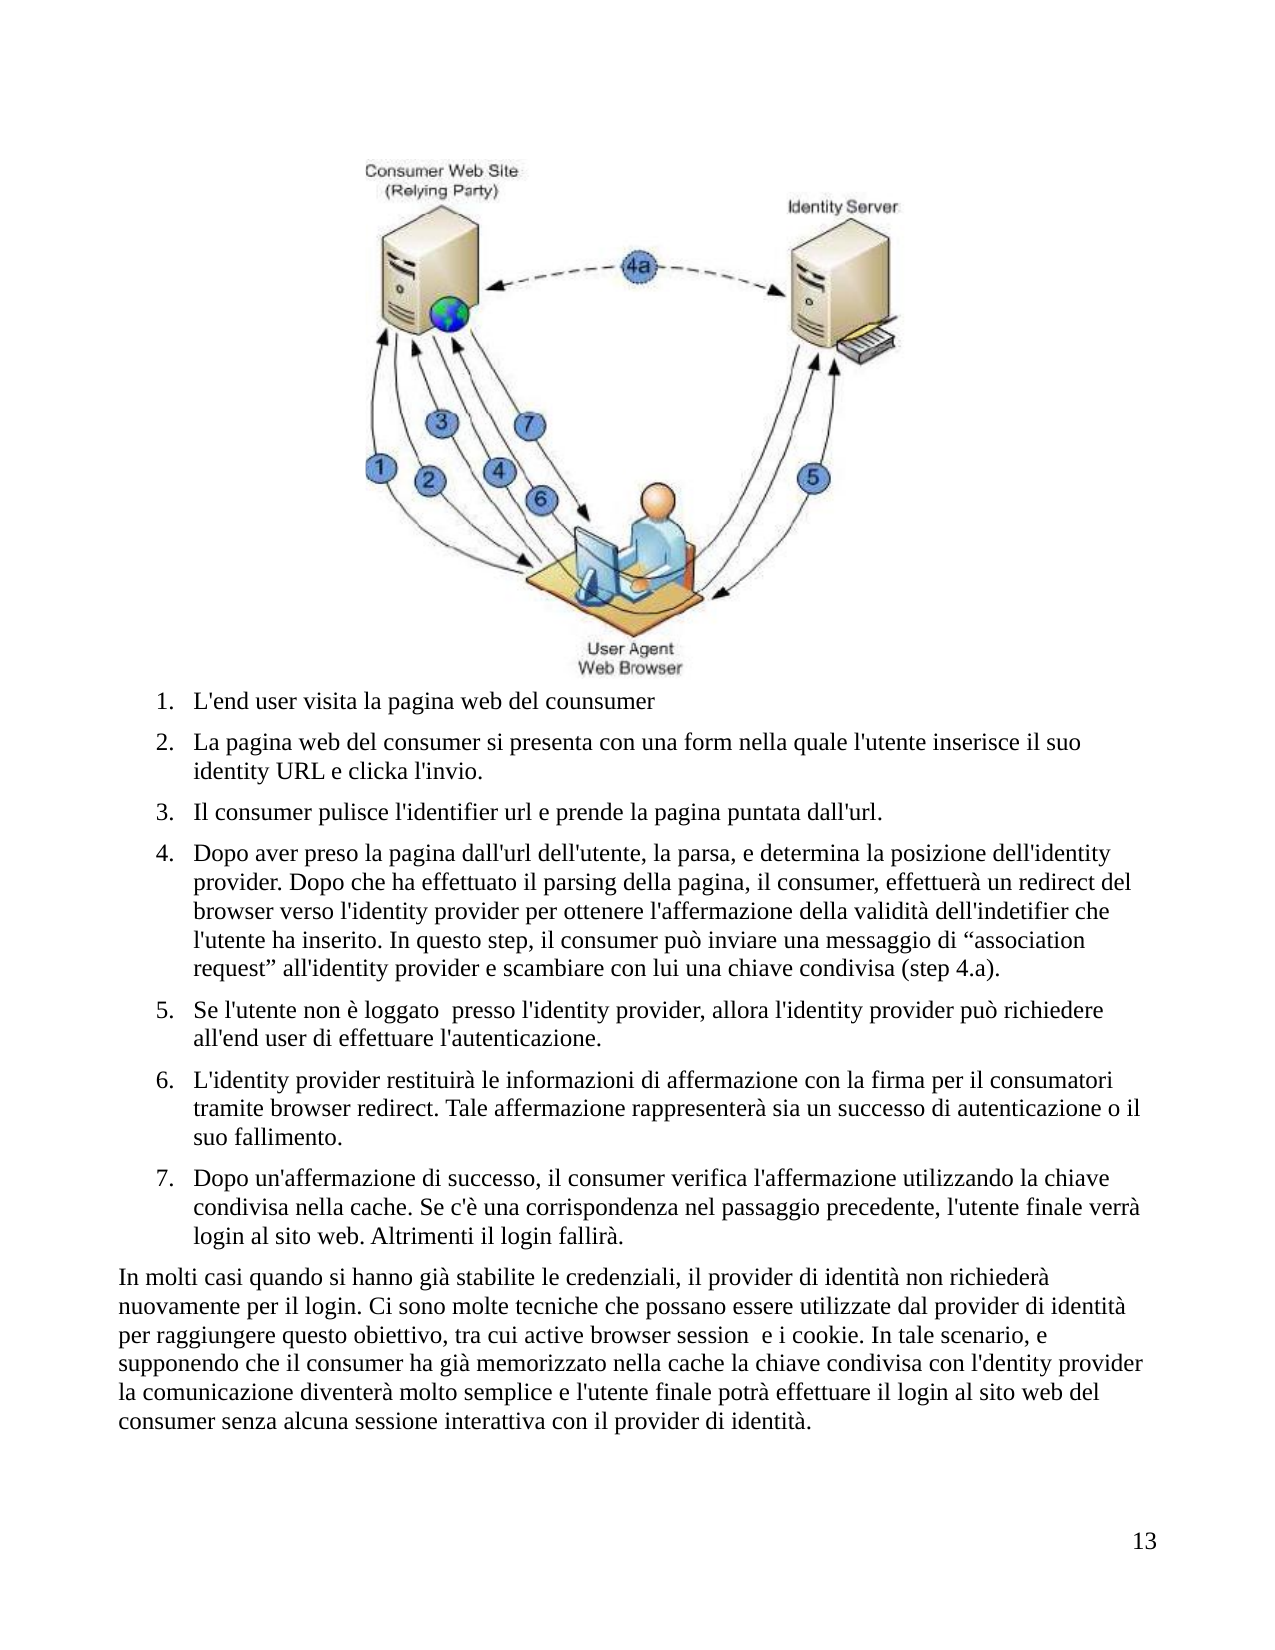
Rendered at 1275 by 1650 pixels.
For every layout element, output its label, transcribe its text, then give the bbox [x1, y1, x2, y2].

list L'identity provider restituirà le informazioni di affermazione con la firma per il consumatori tramite browser redirect. Tale affermazione rappresenterà sia un successo di autenticazione o il suo fallimento. [156, 1065, 1157, 1151]
picture [365, 159, 910, 686]
list Dopo aver preso la pagina dall'url dell'utente, la parsa, e determina la posizione dell'identity provider. Dopo che ha effettuato il parsing della pagina, il consumer, effettuerà un redirect del browser verso l'identity provider per ottenere l'affermazione della validità dell'indetifier che l'utente ha inserito. In questo step, il consumer può inviare una messaggio di “association request” all'identity provider e scambiare con lui una chiave condivisa (step 4.a). [156, 838, 1157, 982]
list L'end user visita la pagina web del counsumer [156, 159, 1157, 715]
list Se l'utente non è loggato presso l'identity provider, allora l'identity provider può richiedere all'end user di effettuare l'autenticazione. [156, 995, 1157, 1052]
list La pagina web del consumer si presenta con una form nella quale l'utente inserisce il suo identity URL e clicka l'invio. [156, 727, 1157, 785]
list Dopo un'affermazione di successo, il consumer verifica l'affermazione utilizzando la chiave condivisa nella cache. Se c'è una corrispondenza nel passaggio precedente, l'utente finale verrà login al sito web. Altrimenti il login fallirà. [156, 1163, 1157, 1250]
text In molti casi quando si hanno già stabilite le credenziali, il provider di identità non richiederà nuovamente per il login. Ci sono molte tecniche che possano essere utilizzate dal provider di identità per raggiungere questo obiettivo, tra cui active browser session e i cookie. In tale scenario, e supponendo che il consumer ha già memorizzato nella cache la chiave condivisa con l'dentity provider la comunicazione diventerà molto semplice e l'utente finale potrà effettuare il login al sito web del consumer senza alcuna sessione interattiva con il provider di identità. [118, 1262, 1157, 1435]
list Il consumer pulisce l'identifier url e prende la pagina puntata dall'url. [156, 797, 1157, 826]
